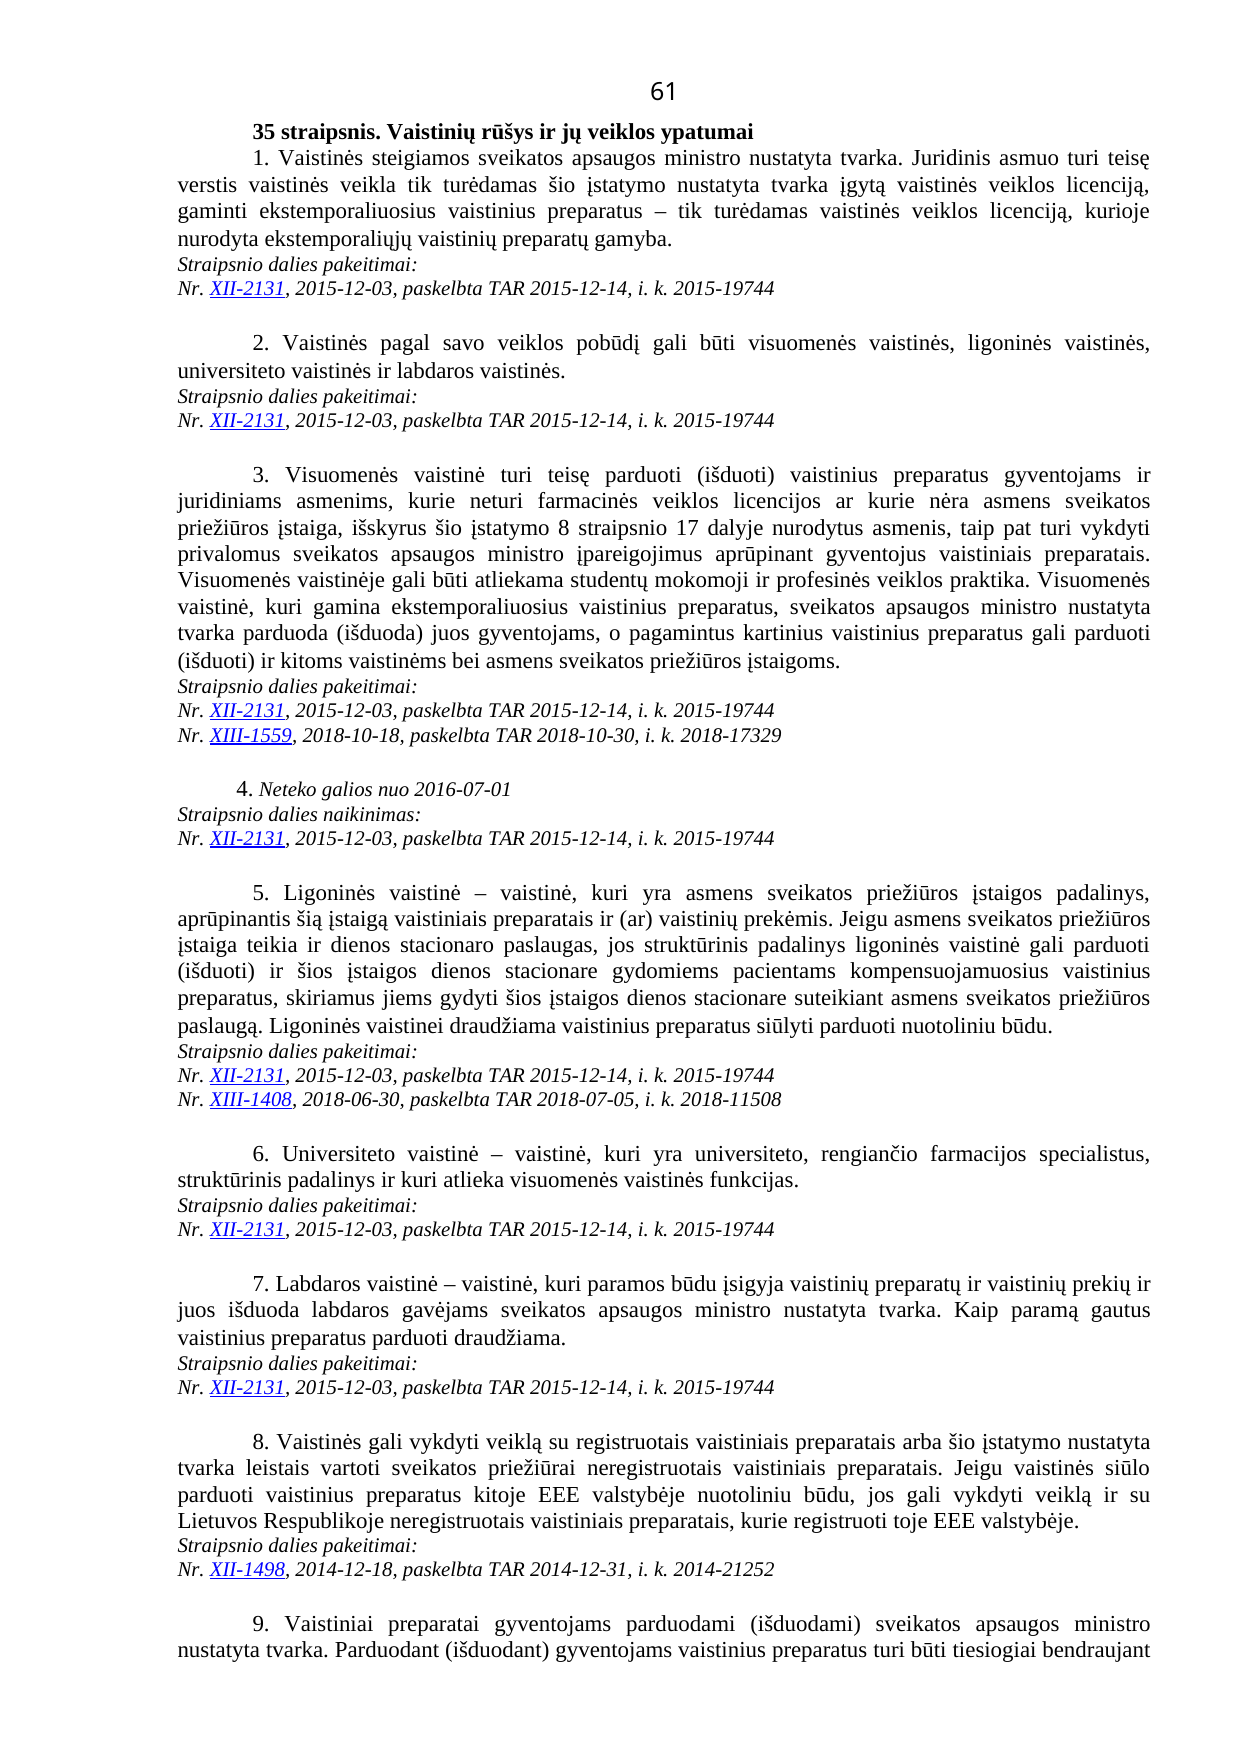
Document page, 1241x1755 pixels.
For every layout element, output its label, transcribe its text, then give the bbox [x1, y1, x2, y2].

text 8. Vaistinės gali vykdyti veiklą su registruotais vaistiniais preparatais arba šio įstatymo nustatyta tvarka leistais vartoti sveikatos priežiūrai neregistruotais vaistiniais preparatais. Jeigu vaistinės siūlo parduoti vaistinius preparatus kitoje EEE valstybėje nuotoliniu būdu, jos gali vykdyti veiklą ir su Lietuvos Respublikoje neregistruotais vaistiniais preparatais, kurie registruoti toje EEE valstybėje. [177, 1428, 1152, 1533]
text Straipsnio dalies pakeitimai: [177, 674, 1152, 698]
text 5. Ligoninės vaistinė – vaistinė, kuri yra asmens sveikatos priežiūros įstaigos padalinys, aprūpinantis šią įstaigą vaistiniais preparatais ir (ar) vaistinių prekėmis. Jeigu asmens sveikatos priežiūros įstaiga teikia ir dienos stacionaro paslaugas, jos struktūrinis padalinys ligoninės vaistinė gali parduoti (išduoti) ir šios įstaigos dienos stacionare gydomiems pacientams kompensuojamuosius vaistinius preparatus, skiriamus jiems gydyti šios įstaigos dienos stacionare suteikiant asmens sveikatos priežiūros paslaugą. Ligoninės vaistinei draudžiama vaistinius preparatus siūlyti parduoti nuotoliniu būdu. [177, 878, 1152, 1039]
text Nr. XIII-1559, 2018-10-18, paskelbta TAR 2018-10-30, i. k. 2018-17329 [177, 722, 1152, 747]
text Nr. XII-1498, 2014-12-18, paskelbta TAR 2014-12-31, i. k. 2014-21252 [177, 1557, 1152, 1581]
text Nr. XII-2131, 2015-12-03, paskelbta TAR 2015-12-14, i. k. 2015-19744 [177, 826, 1152, 850]
text 2. Vaistinės pagal savo veiklos pobūdį gali būti visuomenės vaistinės, ligoninės vaistinės, universiteto vaistinės ir labdaros vaistinės. [177, 329, 1152, 384]
text 35 straipsnis. Vaistinių rūšys ir jų veiklos ypatumai [177, 118, 1152, 144]
text 6. Universiteto vaistinė – vaistinė, kuri yra universiteto, rengiančio farmacijos specialistus, struktūrinis padalinys ir kuri atlieka visuomenės vaistinės funkcijas. [177, 1140, 1152, 1193]
text Straipsnio dalies pakeitimai: [177, 1193, 1152, 1217]
text Straipsnio dalies pakeitimai: [177, 252, 1152, 276]
text Nr. XII-2131, 2015-12-03, paskelbta TAR 2015-12-14, i. k. 2015-19744 [177, 1375, 1152, 1399]
text 9. Vaistiniai preparatai gyventojams parduodami (išduodami) sveikatos apsaugos ministro nustatyta tvarka. Parduodant (išduodant) gyventojams vaistinius preparatus turi būti tiesiogiai bendraujant [177, 1610, 1152, 1663]
text Nr. XIII-1408, 2018-06-30, paskelbta TAR 2018-07-05, i. k. 2018-11508 [177, 1087, 1152, 1111]
text 3. Visuomenės vaistinė turi teisę parduoti (išduoti) vaistinius preparatus gyventojams ir juridiniams asmenims, kurie neturi farmacinės veiklos licencijos ar kurie nėra asmens sveikatos priežiūros įstaiga, išskyrus šio įstatymo 8 straipsnio 17 dalyje nurodytus asmenis, taip pat turi vykdyti privalomus sveikatos apsaugos ministro įpareigojimus aprūpinant gyventojus vaistiniais preparatais. Visuomenės vaistinėje gali būti atliekama studentų mokomoji ir profesinės veiklos praktika. Visuomenės vaistinė, kuri gamina ekstemporaliuosius vaistinius preparatus, sveikatos apsaugos ministro nustatyta tvarka parduoda (išduoda) juos gyventojams, o pagamintus kartinius vaistinius preparatus gali parduoti (išduoti) ir kitoms vaistinėms bei asmens sveikatos priežiūros įstaigoms. [177, 461, 1152, 674]
text Straipsnio dalies naikinimas: [177, 802, 1152, 826]
text Nr. XII-2131, 2015-12-03, paskelbta TAR 2015-12-14, i. k. 2015-19744 [177, 276, 1152, 300]
text Nr. XII-2131, 2015-12-03, paskelbta TAR 2015-12-14, i. k. 2015-19744 [177, 408, 1152, 432]
text 1. Vaistinės steigiamos sveikatos apsaugos ministro nustatyta tvarka. Juridinis asmuo turi teisę verstis vaistinės veikla tik turėdamas šio įstatymo nustatyta tvarka įgytą vaistinės veiklos licenciją, gaminti ekstemporaliuosius vaistinius preparatus – tik turėdamas vaistinės veiklos licenciją, kurioje nurodyta ekstemporaliųjų vaistinių preparatų gamyba. [177, 144, 1152, 252]
text Straipsnio dalies pakeitimai: [177, 1533, 1152, 1557]
text 4. Neteko galios nuo 2016-07-01 [177, 775, 1152, 802]
text Straipsnio dalies pakeitimai: [177, 1351, 1152, 1375]
text Straipsnio dalies pakeitimai: [177, 1039, 1152, 1063]
text Straipsnio dalies pakeitimai: [177, 384, 1152, 408]
text Nr. XII-2131, 2015-12-03, paskelbta TAR 2015-12-14, i. k. 2015-19744 [177, 1217, 1152, 1241]
text 7. Labdaros vaistinė – vaistinė, kuri paramos būdu įsigyja vaistinių preparatų ir vaistinių prekių ir juos išduoda labdaros gavėjams sveikatos apsaugos ministro nustatyta tvarka. Kaip paramą gautus vaistinius preparatus parduoti draudžiama. [177, 1269, 1152, 1351]
text Nr. XII-2131, 2015-12-03, paskelbta TAR 2015-12-14, i. k. 2015-19744 [177, 698, 1152, 722]
text Nr. XII-2131, 2015-12-03, paskelbta TAR 2015-12-14, i. k. 2015-19744 [177, 1063, 1152, 1087]
